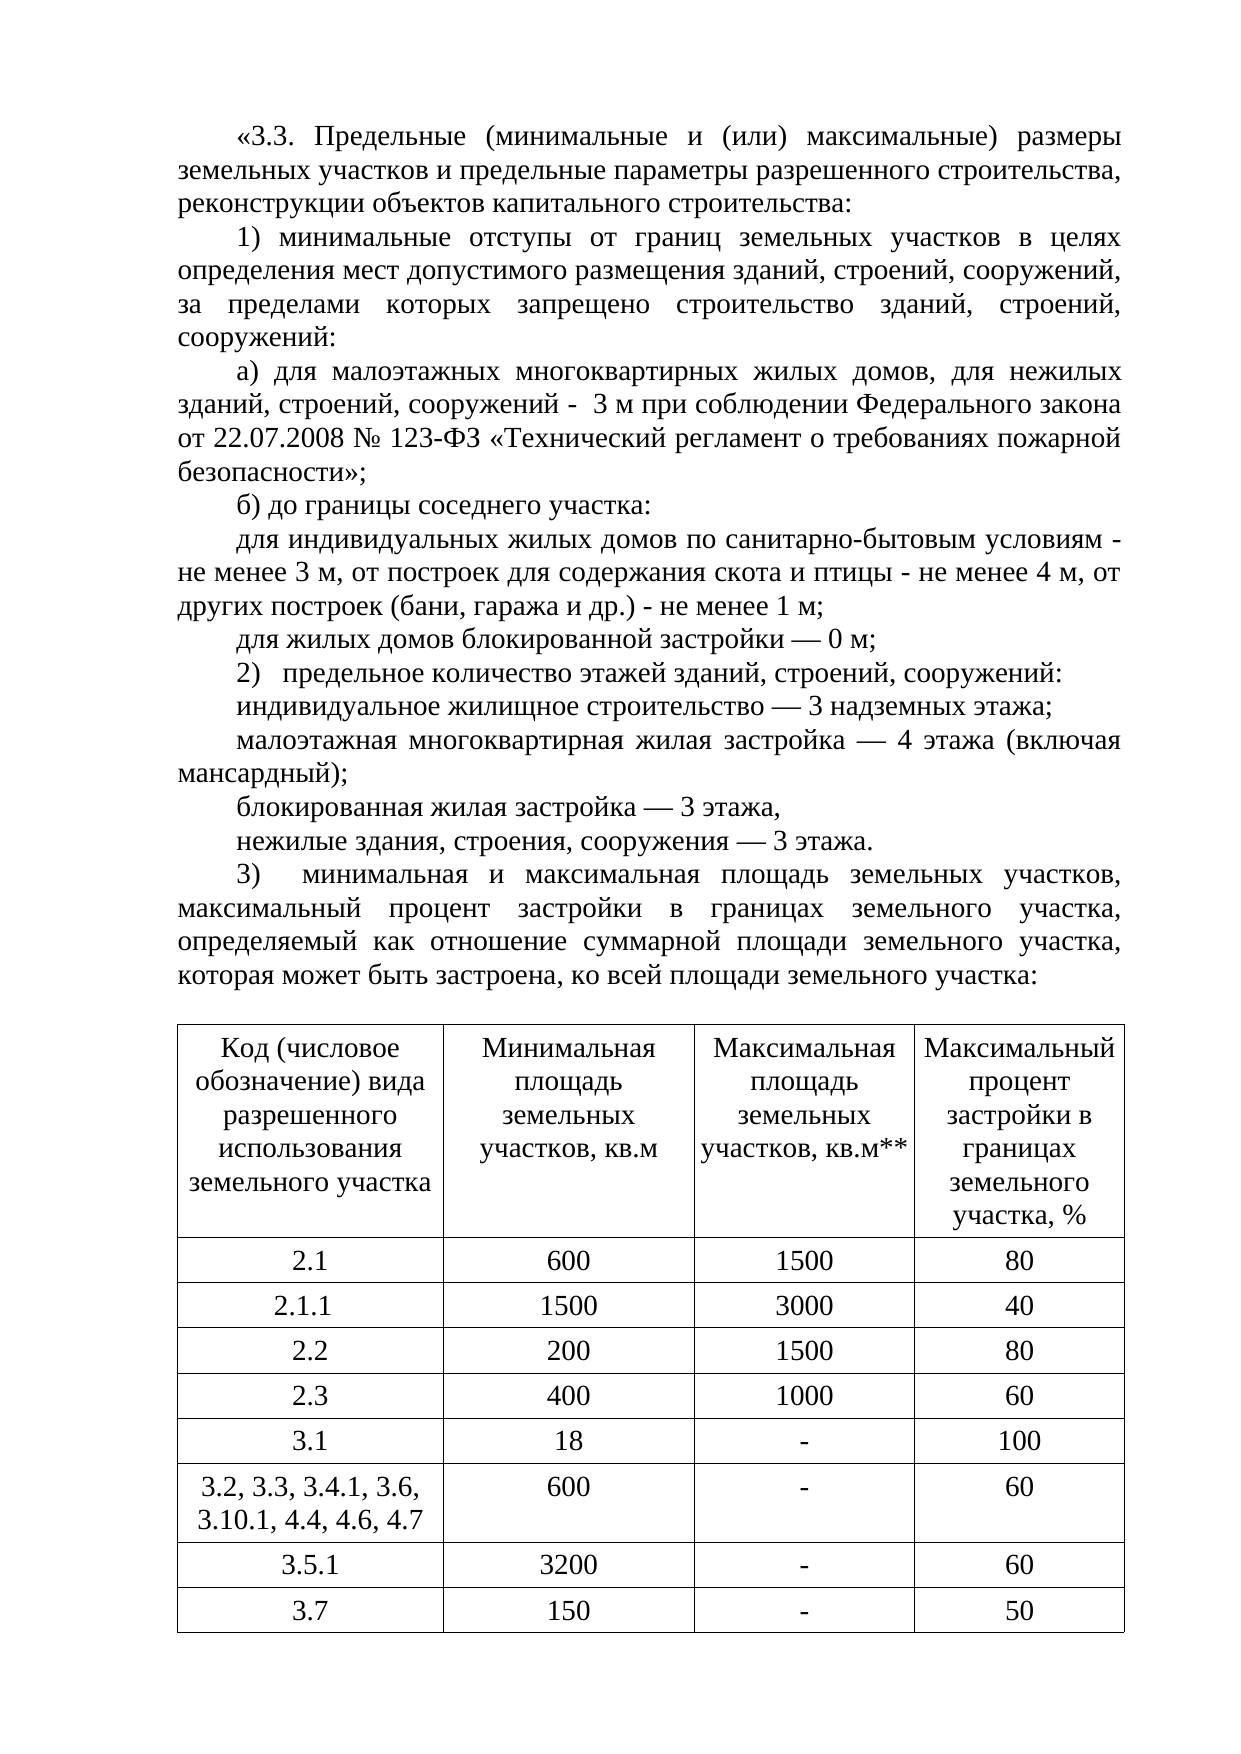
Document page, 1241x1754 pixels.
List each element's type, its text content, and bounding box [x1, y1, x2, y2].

table_cell 3.1 [178, 1419, 443, 1463]
table_cell 18 [444, 1419, 694, 1463]
table_cell 3.2, 3.3, 3.4.1, 3.6, 3.10.1, 4.4, 4.6, 4.7 [178, 1464, 443, 1542]
table_cell - [695, 1543, 914, 1587]
table_header Максимальный процент застройки в границах земельного участка, % [915, 1025, 1124, 1237]
table_cell 1500 [695, 1238, 914, 1282]
table_cell 1500 [444, 1283, 694, 1327]
text блокированная жилая застройка — 3 этажа, [177, 789, 1122, 823]
table_cell 200 [444, 1328, 694, 1372]
table_cell 150 [444, 1588, 694, 1632]
table_cell 1500 [695, 1328, 914, 1372]
table_cell 600 [444, 1238, 694, 1282]
table_header Максимальная площадь земельных участков, кв.м** [695, 1025, 914, 1237]
table_cell 3000 [695, 1283, 914, 1327]
table_cell 60 [915, 1543, 1124, 1587]
table_cell 2.3 [178, 1374, 443, 1418]
table_cell 1000 [695, 1374, 914, 1418]
list 1) минимальные отступы от границ земельных участков в целях определения мест допустимого размещения зданий, строений, сооружений, за пределами которых запрещено строительство зданий, строений, сооружений: [177, 219, 1122, 353]
text 2) предельное количество этажей зданий, строений, сооружений: [177, 655, 1122, 688]
table_header Минимальная площадь земельных участков, кв.м [444, 1025, 694, 1237]
table_cell 40 [915, 1283, 1124, 1327]
table_cell 3200 [444, 1543, 694, 1587]
table_cell 60 [915, 1464, 1124, 1542]
table_cell - [695, 1588, 914, 1632]
table_header Код (числовое обозначение) вида разрешенного использования земельного участка [178, 1025, 443, 1237]
text для жилых домов блокированной застройки — 0 м; [177, 621, 1122, 655]
list «3.3. Предельные (минимальные и (или) максимальные) размеры земельных участков и предельные параметры разрешенного строительства, реконструкции объектов капитального строительства: [177, 118, 1122, 219]
table_cell 3.5.1 [178, 1543, 443, 1587]
table_cell 600 [444, 1464, 694, 1542]
table_cell 400 [444, 1374, 694, 1418]
list б) до границы соседнего участка: [177, 487, 1122, 521]
text малоэтажная многоквартирная жилая застройка — 4 этажа (включая мансардный); [177, 722, 1122, 789]
table_cell 2.1 [178, 1238, 443, 1282]
table_cell 100 [915, 1419, 1124, 1463]
list для индивидуальных жилых домов по санитарно-бытовым условиям - не менее 3 м, от построек для содержания скота и птицы - не менее 4 м, от других построек (бани, гаража и др.) - не менее 1 м; [177, 521, 1122, 621]
text 3) минимальная и максимальная площадь земельных участков, максимальный процент застройки в границах земельного участка, определяемый как отношение суммарной площади земельного участка, которая может быть застроена, ко всей площади земельного участка: [177, 856, 1122, 990]
table_cell 2.2 [178, 1328, 443, 1372]
text нежилые здания, строения, сооружения — 3 этажа. [177, 823, 1122, 856]
table_cell 2.1.1 [178, 1283, 443, 1327]
text а) для малоэтажных многоквартирных жилых домов, для нежилых зданий, строений, сооружений - 3 м при соблюдении Федерального закона от 22.07.2008 № 123-ФЗ «Технический регламент о требованиях пожарной безопасности»; [177, 353, 1122, 487]
table_cell 3.7 [178, 1588, 443, 1632]
table_cell - [695, 1464, 914, 1542]
table_cell 50 [915, 1588, 1124, 1632]
table_cell 80 [915, 1328, 1124, 1372]
table_cell 80 [915, 1238, 1124, 1282]
text индивидуальное жилищное строительство — 3 надземных этажа; [177, 688, 1122, 722]
table_cell 60 [915, 1374, 1124, 1418]
table_cell - [695, 1419, 914, 1463]
